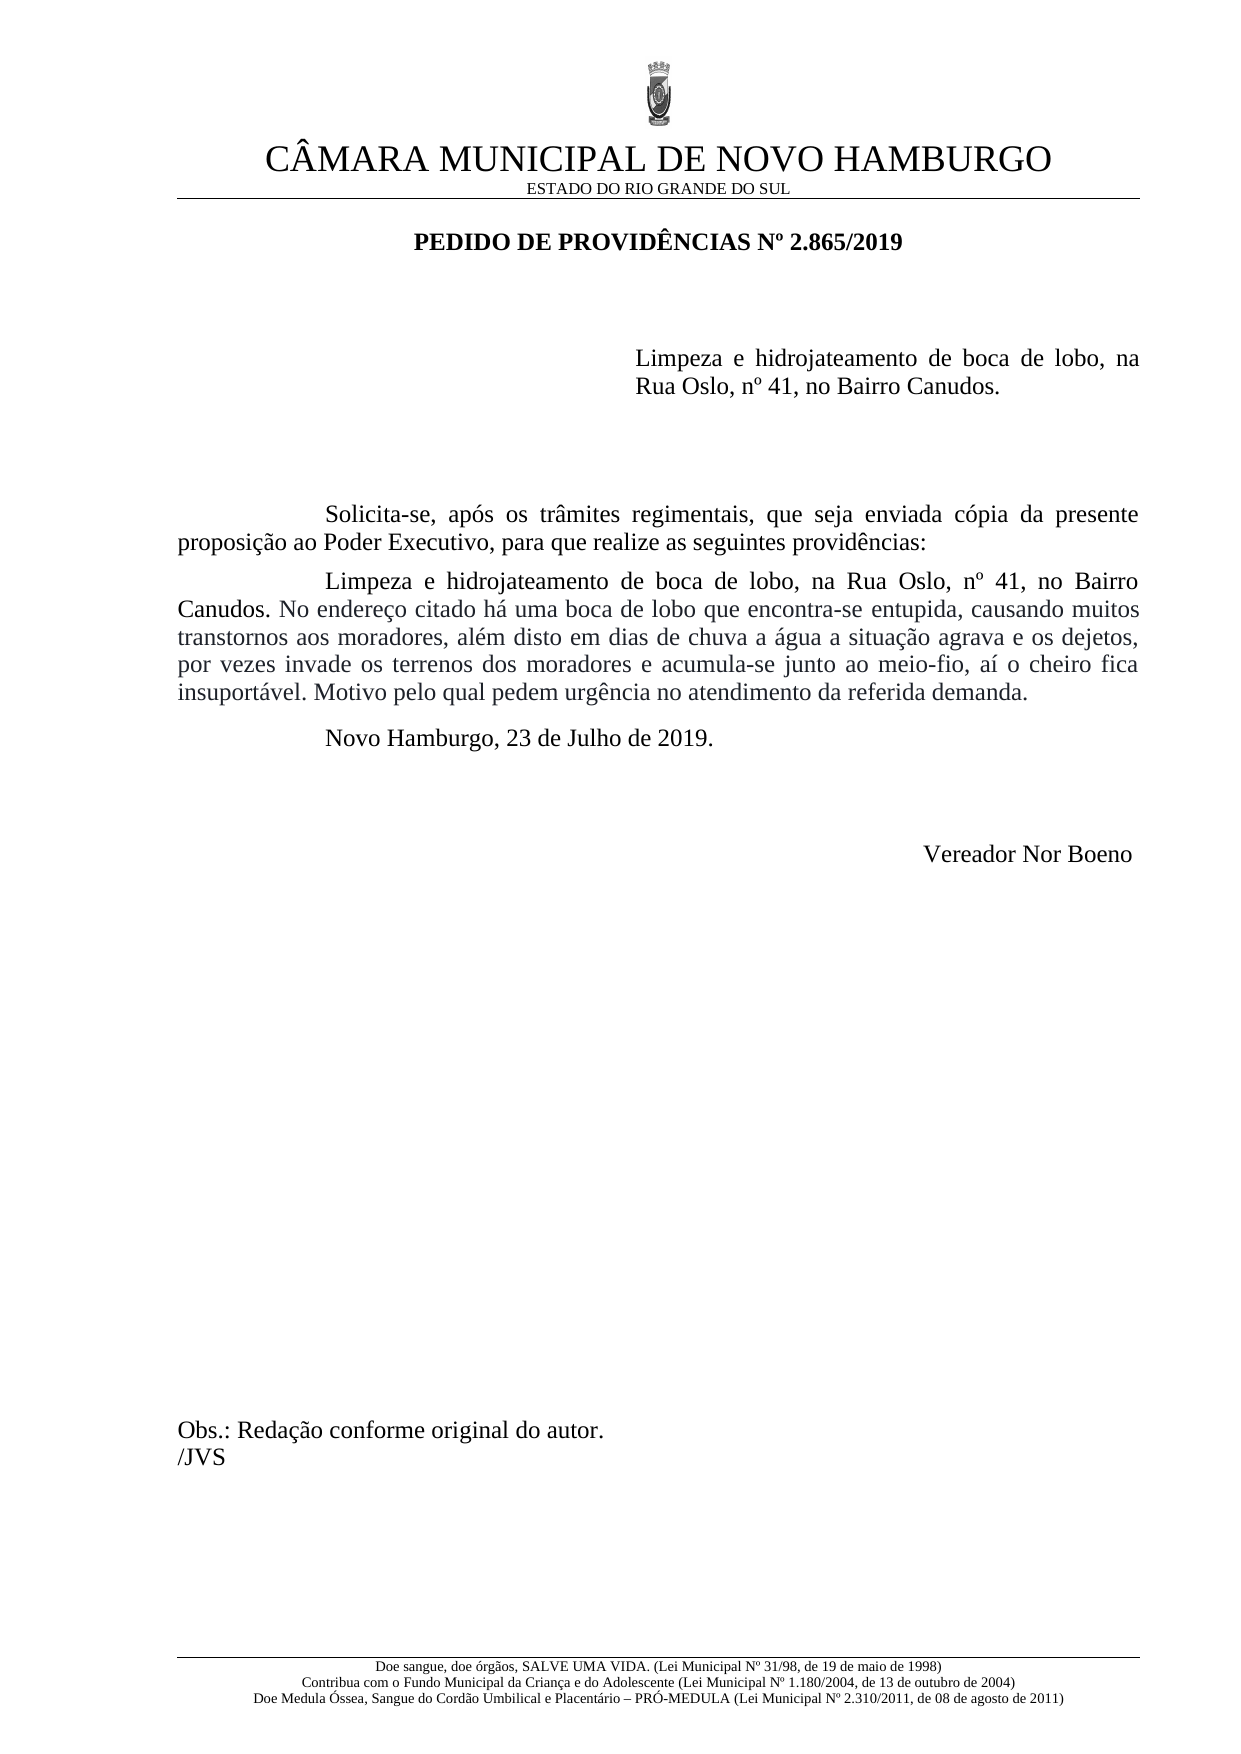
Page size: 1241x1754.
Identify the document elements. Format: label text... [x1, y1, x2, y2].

text PEDIDO DE PROVIDÊNCIAS Nº 2.865/2019 [177, 228, 1140, 256]
text Novo Hamburgo, 23 de Julho de 2019. [177, 724, 1140, 751]
text Solicita-se, após os trâmites regimentais, que seja enviada cópia da presente proposição ao Poder Executivo, para que realize as seguintes providências: [177, 500, 1140, 556]
text Limpeza e hidrojateamento de boca de lobo, na Rua Oslo, nº 41, no Bairro Canudos. No endereço citado há uma boca de lobo que encontra-se entupida, causando muitos transtornos aos moradores, além disto em dias de chuva a água a situação agrava e os dejetos, por vezes invade os terrenos dos moradores e acumula-se junto ao meio-fio, aí o cheiro fica insuportável. Motivo pelo qual pedem urgência no atendimento da referida demanda. [177, 567, 1140, 706]
text Obs.: Redação conforme original do autor. [177, 1416, 1140, 1443]
text /JVS [177, 1443, 1140, 1471]
text Limpeza e hidrojateamento de boca de lobo, na Rua Oslo, nº 41, no Bairro Canudos. [635, 344, 1140, 400]
text Vereador Nor Boeno [768, 840, 1140, 868]
